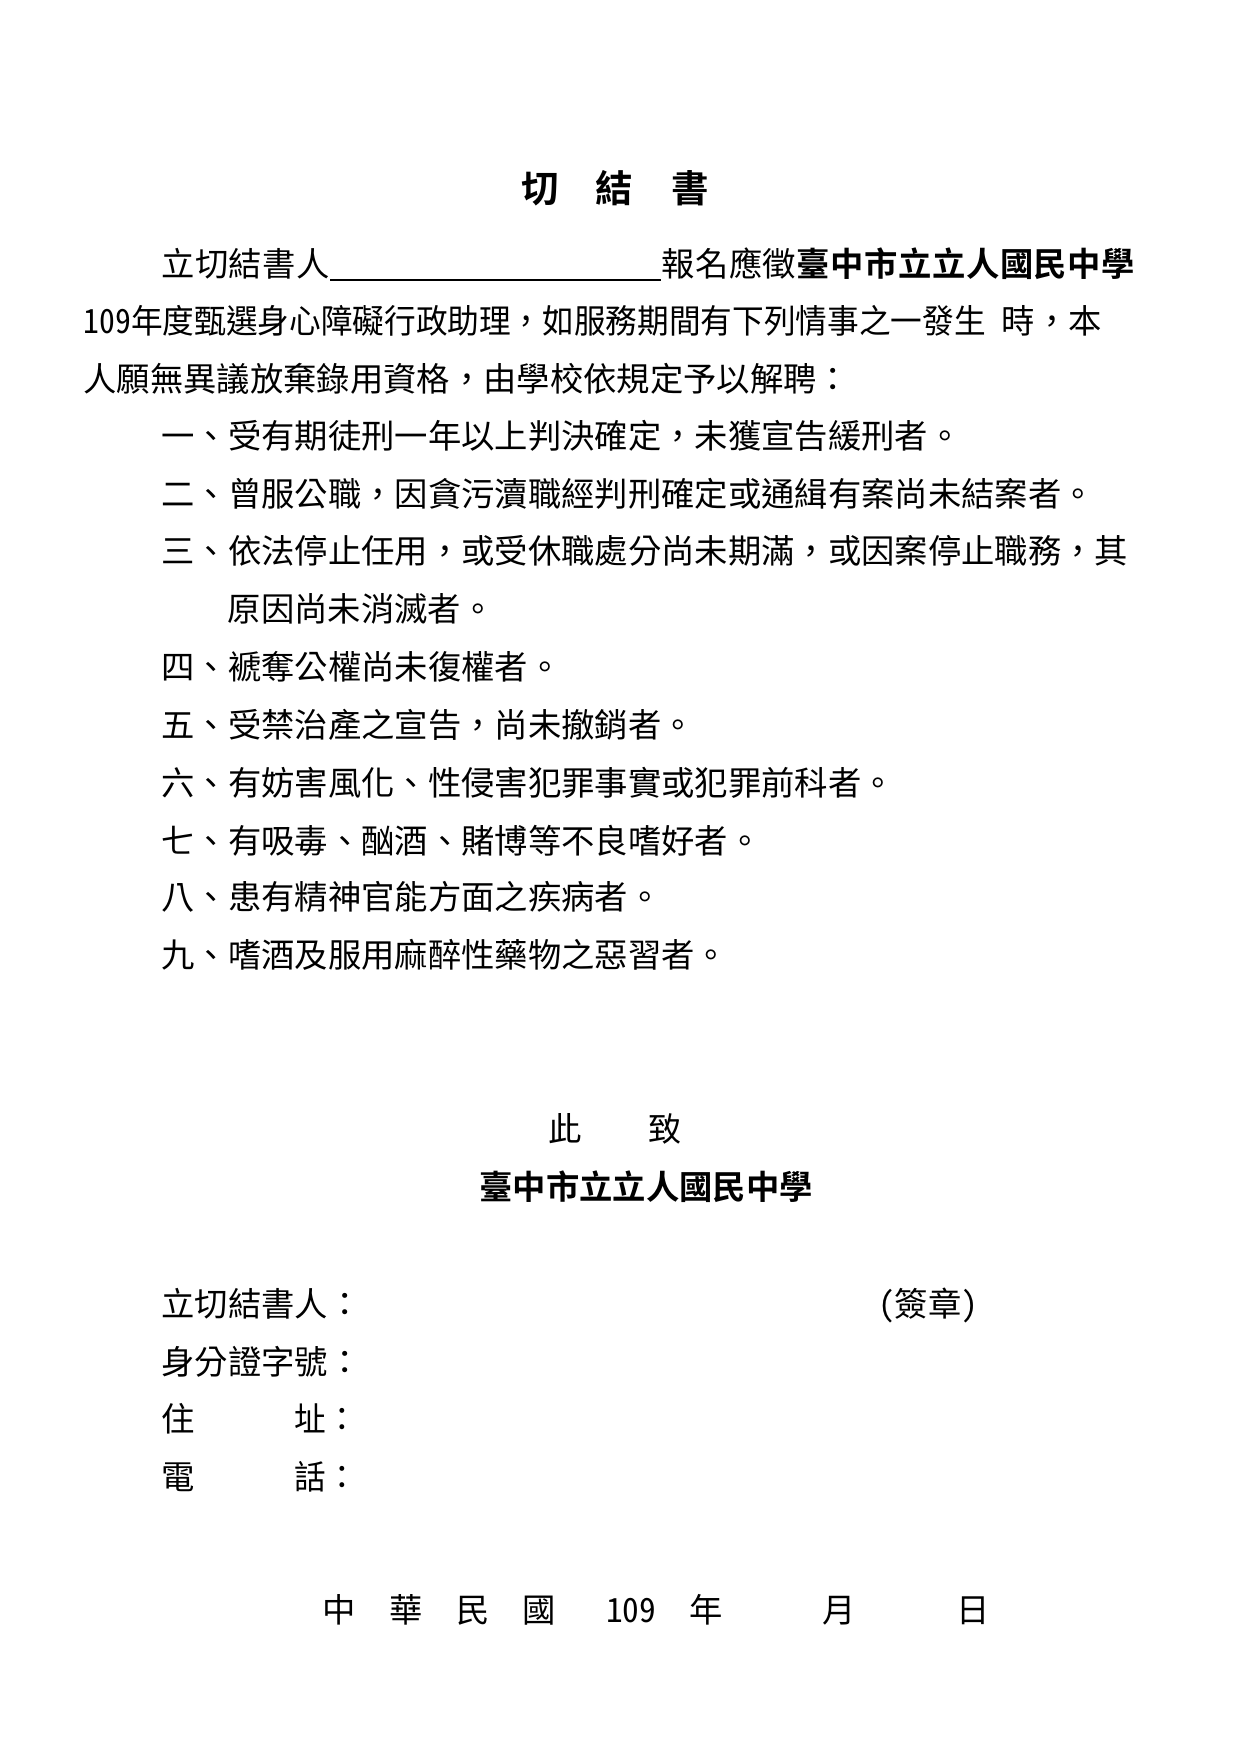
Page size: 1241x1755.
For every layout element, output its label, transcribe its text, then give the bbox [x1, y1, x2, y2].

text 切 結 書 [83, 159, 1146, 214]
text 六、有妨害風化、性侵害犯罪事實或犯罪前科者。七、有吸毒、酗酒、賭博等不良嗜好者。 [161, 757, 895, 863]
text 臺中市立立人國民中學 [111, 1161, 1181, 1209]
text 一、受有期徒刑一年以上判決確定，未獲宣告緩刑者。 [161, 411, 1201, 457]
subtitle 109年度甄選身心障礙行政助理，如服務期間有下列情事之一發生 時，本人願無異議放棄錄用資格，由學校依規定予以解聘： [83, 295, 1134, 401]
text 五、受禁治產之宣告，尚未撤銷者。 [161, 699, 1201, 747]
text 電 話： [161, 1451, 1201, 1499]
text 中 華 民 國 109 年 月 日 [111, 1584, 1201, 1632]
text 四、褫奪公權尚未復權者。 [161, 641, 1201, 689]
text 原因尚未消滅者。 [228, 583, 1201, 631]
text 身分證字號： 住 址： [161, 1335, 362, 1441]
text 立切結書人 報名應徵臺中市立立人國民中學 [161, 237, 1201, 286]
text 二、曾服公職，因貪污瀆職經判刑確定或通緝有案尚未結案者。 三、依法停止任用，或受休職處分尚未期滿，或因案停止職務，其 [161, 467, 1134, 573]
text 立切結書人： (簽章) [161, 1277, 1201, 1326]
text 九、嗜酒及服用麻醉性藥物之惡習者。 [161, 928, 1201, 977]
text 此 致 [83, 1103, 1146, 1151]
text 八、患有精神官能方面之疾病者。 [161, 872, 1201, 919]
